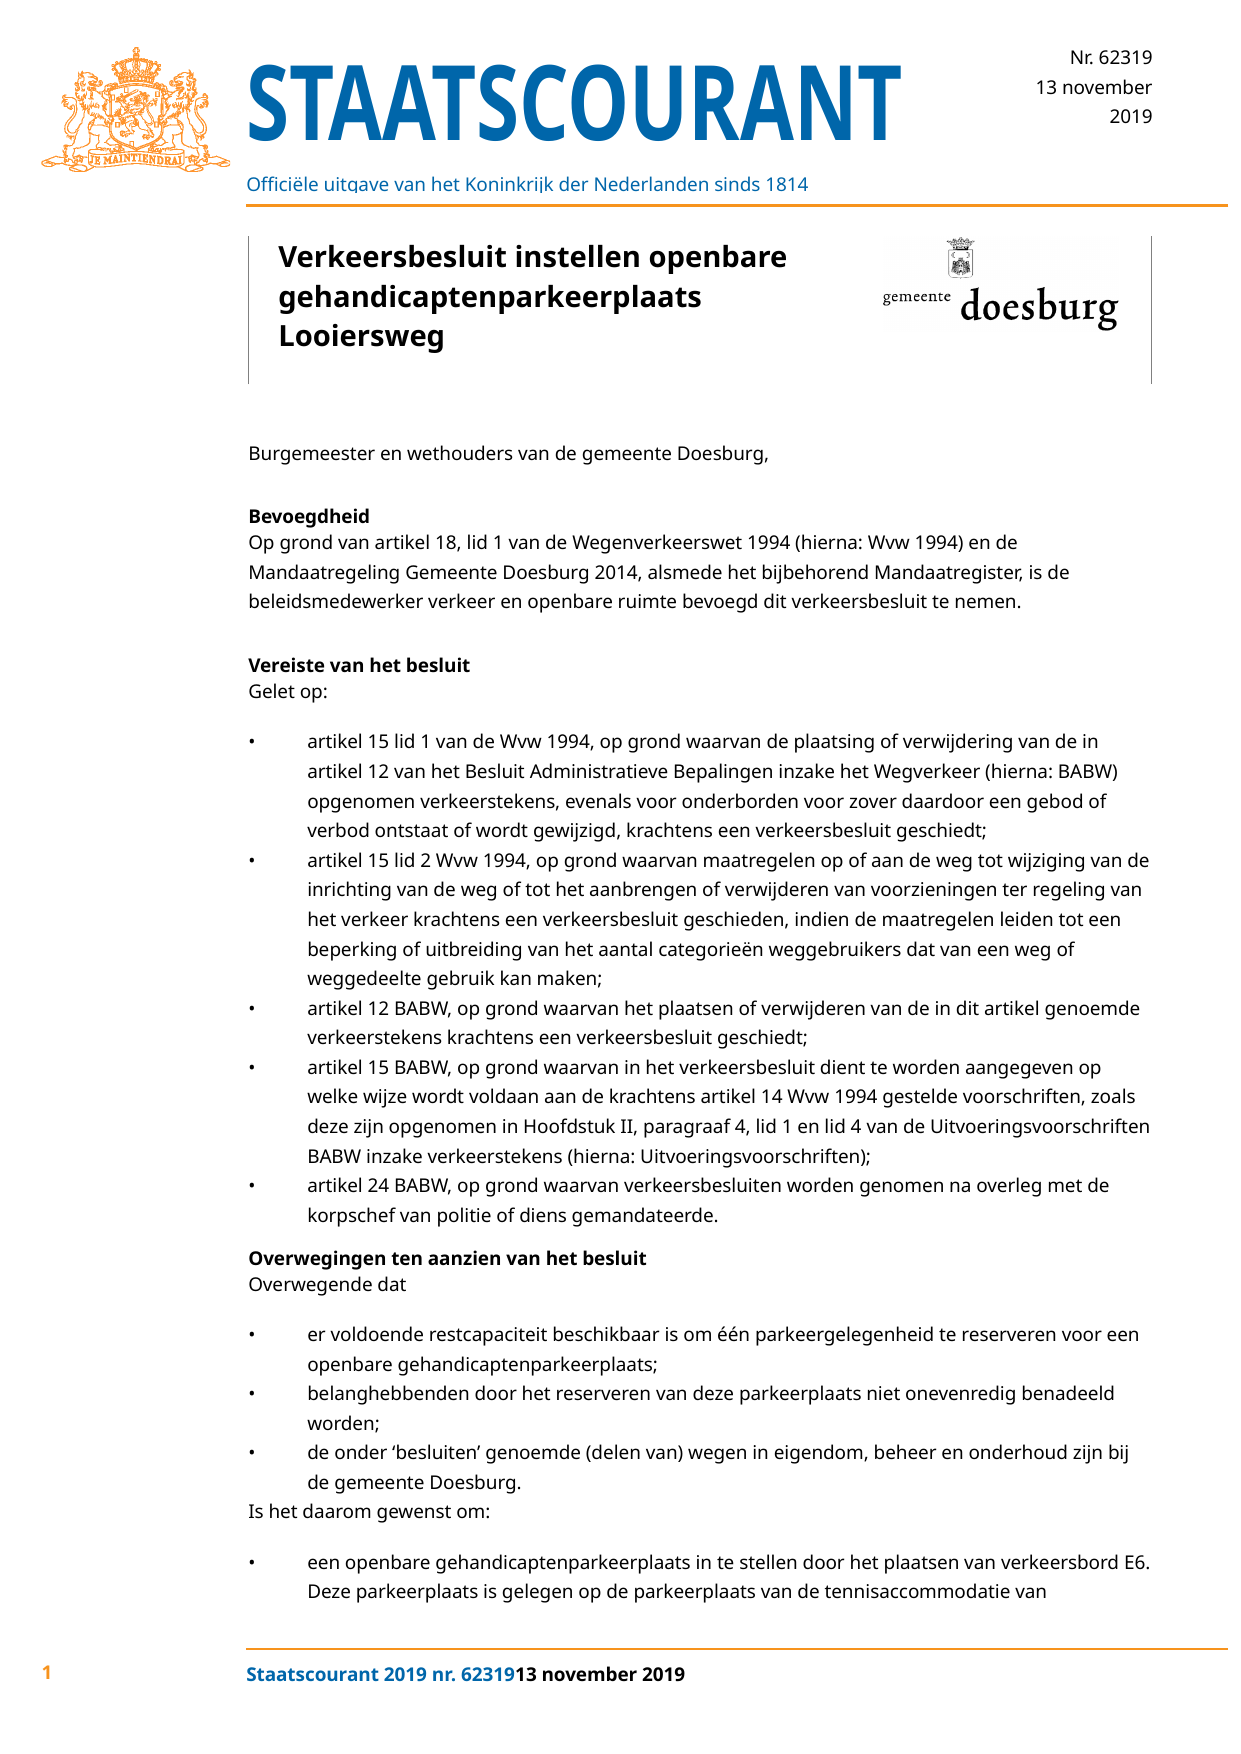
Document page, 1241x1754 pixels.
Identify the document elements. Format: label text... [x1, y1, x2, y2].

list artikel 15 lid 1 van de Wvw 1994, op grond waarvan de plaatsing of verwijdering van de in artikel 12 van het Besluit Administratieve Bepalingen inzake het Wegverkeer (hierna: BABW) opgenomen verkeerstekens, evenals voor onderborden voor zover daardoor een gebod of verbod ontstaat of wordt gewijzigd, krachtens een verkeersbesluit geschiedt; [248, 729, 1152, 843]
list er voldoende restcapaciteit beschikbaar is om één parkeergelegenheid te reserveren voor een openbare gehandicaptenparkeerplaats; [248, 1321, 1152, 1377]
picture [882, 236, 1119, 332]
text Is het daarom gewenst om: [248, 1499, 1152, 1524]
text Overwegingen ten aanzien van het besluit [248, 1245, 1152, 1271]
table_header Verkeersbesluit instellen openbare gehandicaptenparkeerplaats Looiersweg [249, 236, 850, 384]
text Burgemeester en wethouders van de gemeente Doesburg, [248, 440, 1152, 465]
table_header [850, 236, 1151, 384]
text Overwegende dat [248, 1271, 1152, 1297]
list een openbare gehandicaptenparkeerplaats in te stellen door het plaatsen van verkeersbord E6. Deze parkeerplaats is gelegen op de parkeerplaats van de tennisaccommodatie van [248, 1549, 1152, 1604]
picture [41, 47, 231, 172]
text Vereiste van het besluit [248, 652, 1152, 678]
list artikel 12 BABW, op grond waarvan het plaatsen of verwijderen van de in dit artikel genoemde verkeerstekens krachtens een verkeersbesluit geschiedt; [248, 995, 1152, 1050]
list artikel 15 BABW, op grond waarvan in het verkeersbesluit dient te worden aangegeven op welke wijze wordt voldaan aan de krachtens artikel 14 Wvw 1994 gestelde voorschriften, zoals deze zijn opgenomen in Hoofdstuk II, paragraaf 4, lid 1 en lid 4 van de Uitvoeringsvoorschriften BABW inzake verkeerstekens (hierna: Uitvoeringsvoorschriften); [248, 1054, 1152, 1168]
text Op grond van artikel 18, lid 1 van de Wegenverkeerswet 1994 (hierna: Wvw 1994) en de Mandaatregeling Gemeente Doesburg 2014, alsmede het bijbehorend Mandaatregister, is de beleidsmedewerker verkeer en openbare ruimte bevoegd dit verkeersbesluit te nemen. [248, 529, 1152, 614]
list artikel 15 lid 2 Wvw 1994, op grond waarvan maatregelen op of aan de weg tot wijziging van de inrichting van de weg of tot het aanbrengen of verwijderen van voorzieningen ter regeling van het verkeer krachtens een verkeersbesluit geschieden, indien de maatregelen leiden tot een beperking of uitbreiding van het aantal categorieën weggebruikers dat van een weg of weggedeelte gebruik kan maken; [248, 847, 1152, 991]
list de onder ‘besluiten’ genoemde (delen van) wegen in eigendom, beheer en onderhoud zijn bij de gemeente Doesburg. [248, 1439, 1152, 1495]
list artikel 24 BABW, op grond waarvan verkeersbesluiten worden genomen na overleg met de korpschef van politie of diens gemandateerde. [248, 1172, 1152, 1228]
text Bevoegdheid [248, 504, 1152, 529]
list belanghebbenden door het reserveren van deze parkeerplaats niet onevenredig benadeeld worden; [248, 1380, 1152, 1436]
text Gelet op: [248, 678, 1152, 704]
